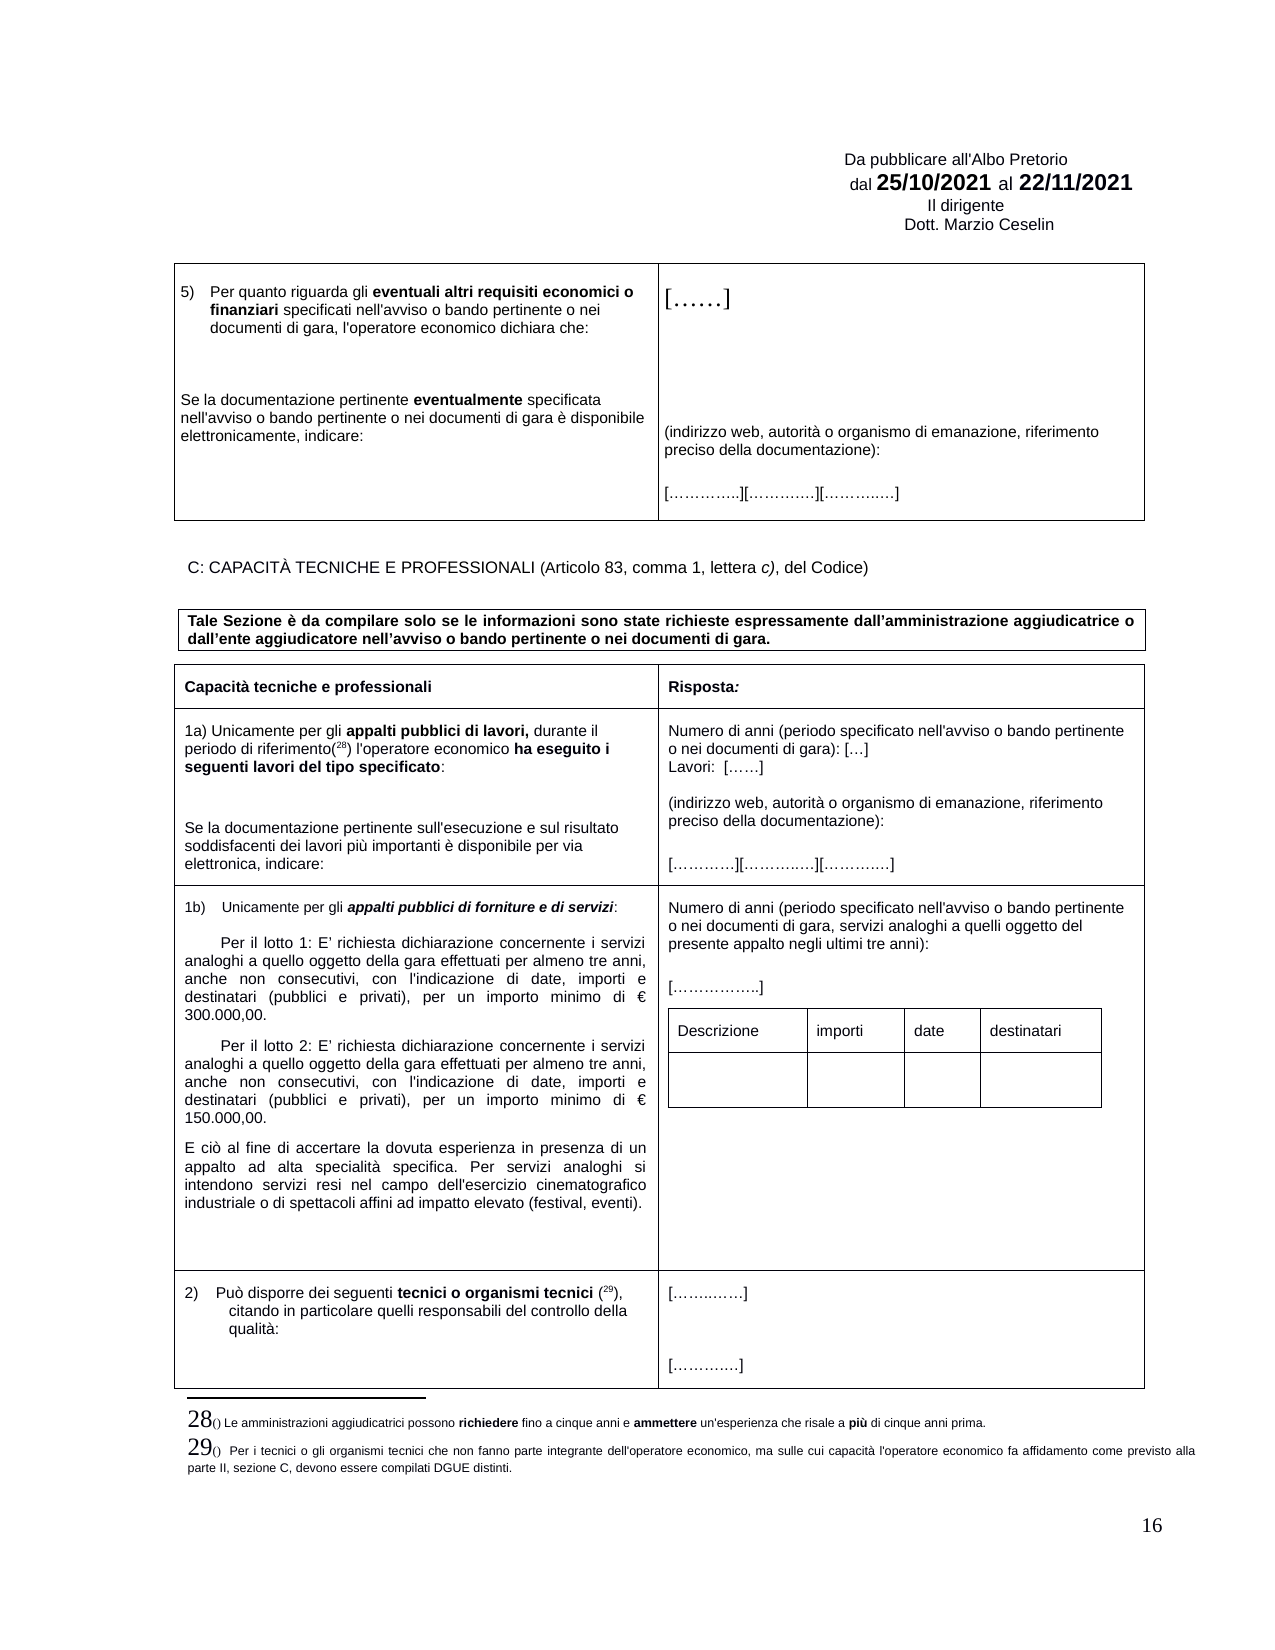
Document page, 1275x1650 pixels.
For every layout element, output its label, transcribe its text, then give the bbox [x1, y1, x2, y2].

table_cell [808, 1053, 904, 1107]
text Tale Sezione è da compilare solo se le informazioni sono state richieste espressamente dall’amministrazione aggiudicatrice o dall’ente aggiudicatore nell’avviso o bando pertinente o nei documenti di gara. [179, 610, 1145, 650]
table_cell 1b) Unicamente per gli appalti pubblici di forniture e di servizi: Per il lotto 1: E’ richiesta dichiarazione concernente i servizi analoghi a quello oggetto della gara effettuati per almeno tre anni, anche non consecutivi, con l'indicazione di date, importi e destinatari (pubblici e privati), per un importo minimo di € 300.000,00. Per il lotto 2: E’ richiesta dichiarazione concernente i servizi analoghi a quello oggetto della gara effettuati per almeno tre anni, anche non consecutivi, con l'indicazione di date, importi e destinatari (pubblici e privati), per un importo minimo di € 150.000,00. E ciò al fine di accertare la dovuta esperienza in presenza di un appalto ad alta specialità specifica. Per servizi analoghi si intendono servizi resi nel campo dell'esercizio cinematografico industriale o di spettacoli affini ad impatto elevato (festival, eventi). [175, 886, 658, 1270]
table_cell [669, 1053, 807, 1107]
table_cell Numero di anni (periodo specificato nell'avviso o bando pertinente o nei documenti di gara): […] Lavori: [……] (indirizzo web, autorità o organismo di emanazione, riferimento preciso della documentazione): […………][………..…][……….…] [659, 709, 1144, 885]
table_header date [905, 1009, 980, 1052]
table_header Capacità tecniche e professionali [175, 665, 658, 708]
table_header importi [808, 1009, 904, 1052]
table_header destinatari [981, 1009, 1101, 1052]
table_header Risposta: [659, 665, 1144, 708]
title C: Capacità tecniche e professionali (Articolo 83, comma 1, lettera c), del Codice) [187, 558, 1137, 577]
table_cell [……] (indirizzo web, autorità o organismo di emanazione, riferimento preciso della documentazione): […………..][……….…][………..…] [659, 264, 1144, 520]
table_cell [……..……] [……….…] [659, 1271, 1144, 1388]
table_cell 1a) Unicamente per gli appalti pubblici di lavori, durante il periodo di riferimento() l'operatore economico ha eseguito i seguenti lavori del tipo specificato: Se la documentazione pertinente sull'esecuzione e sul risultato soddisfacenti dei lavori più importanti è disponibile per via elettronica, indicare: [175, 709, 658, 885]
table_cell 2) Può disporre dei seguenti tecnici o organismi tecnici (), citando in particolare quelli responsabili del controllo della qualità: [175, 1271, 658, 1388]
table_cell Numero di anni (periodo specificato nell'avviso o bando pertinente o nei documenti di gara, servizi analoghi a quelli oggetto del presente appalto negli ultimi tre anni): [……………..] [659, 886, 1144, 1270]
table_cell [981, 1053, 1101, 1107]
table_cell Per quanto riguarda gli eventuali altri requisiti economici o finanziari specificati nell'avviso o bando pertinente o nei documenti di gara, l'operatore economico dichiara che: Se la documentazione pertinente eventualmente specificata nell'avviso o bando pertinente o nei documenti di gara è disponibile elettronicamente, indicare: [175, 264, 658, 520]
table_header Descrizione [669, 1009, 807, 1052]
table_cell [905, 1053, 980, 1107]
